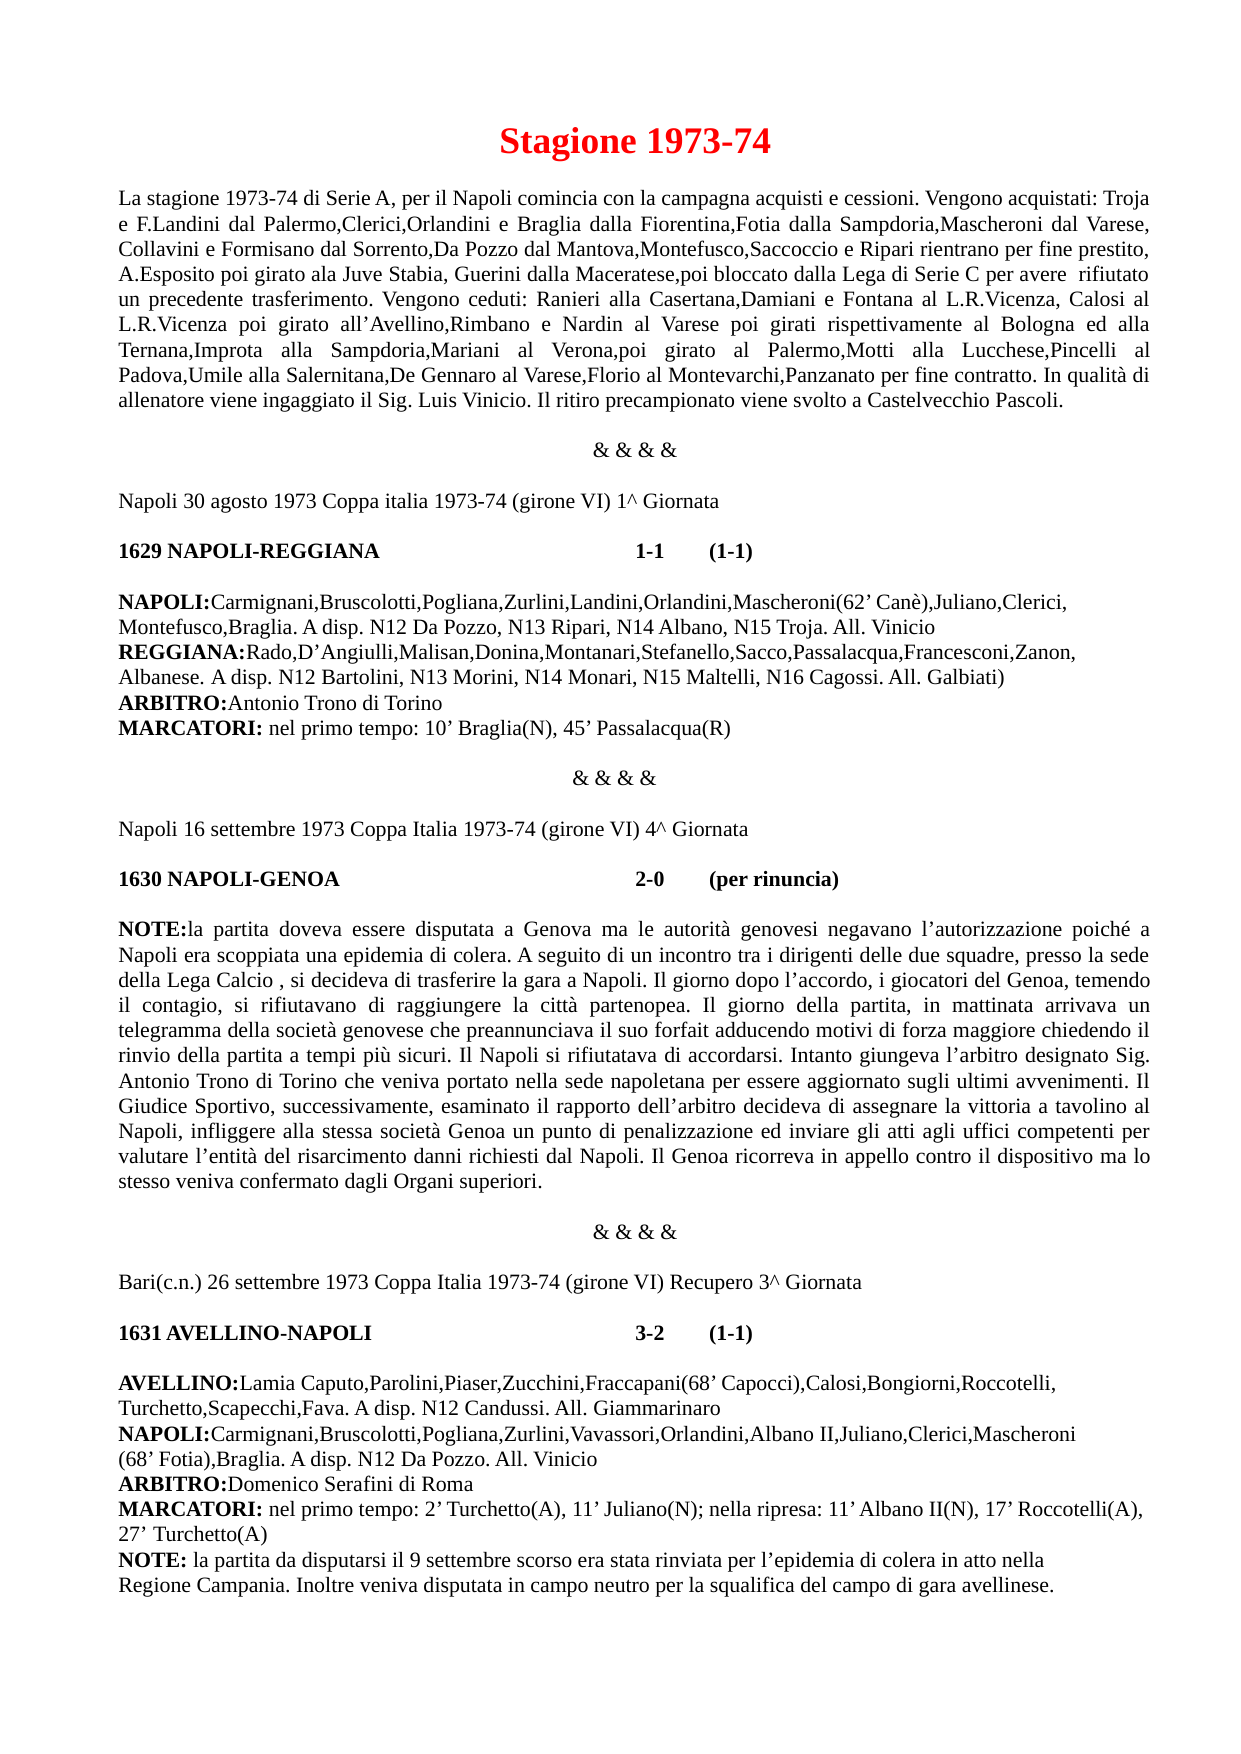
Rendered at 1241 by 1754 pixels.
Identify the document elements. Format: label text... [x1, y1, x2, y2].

text Montefusco,Braglia. A disp. N12 Da Pozzo, N13 Ripari, N14 Albano, N15 Troja. All. Vinicio [118, 614, 1152, 639]
text ARBITRO:Domenico Serafini di Roma [118, 1471, 1152, 1496]
text AVELLINO:Lamia Caputo,Parolini,Piaser,Zucchini,Fraccapani(68’ Capocci),Calosi,Bongiorni,Roccotelli, [118, 1370, 1152, 1395]
text Turchetto,Scapecchi,Fava. A disp. N12 Candussi. All. Giammarinaro [118, 1395, 1152, 1421]
text Stagione 1973-74 [118, 118, 1152, 161]
text Napoli 30 agosto 1973 Coppa italia 1973-74 (girone VI) 1^ Giornata [118, 488, 1152, 513]
text NOTE:la partita doveva essere disputata a Genova ma le autorità genovesi negavano l’autorizzazione poiché a Napoli era scoppiata una epidemia di colera. A seguito di un incontro tra i dirigenti delle due squadre, presso la sede della Lega Calcio , si decideva di trasferire la gara a Napoli. Il giorno dopo l’accordo, i giocatori del Genoa, temendo il contagio, si rifiutavano di raggiungere la città partenopea. Il giorno della partita, in mattinata arrivava un telegramma della società genovese che preannunciava il suo forfait adducendo motivi di forza maggiore chiedendo il rinvio della partita a tempi più sicuri. Il Napoli si rifiutatava di accordarsi. Intanto giungeva l’arbitro designato Sig. Antonio Trono di Torino che veniva portato nella sede napoletana per essere aggiornato sugli ultimi avvenimenti. Il Giudice Sportivo, successivamente, esaminato il rapporto dell’arbitro decideva di assegnare la vittoria a tavolino al Napoli, infliggere alla stessa società Genoa un punto di penalizzazione ed inviare gli atti agli uffici competenti per valutare l’entità del risarcimento danni richiesti dal Napoli. Il Genoa ricorreva in appello contro il dispositivo ma lo stesso veniva confermato dagli Organi superiori. [118, 916, 1152, 1194]
text & & & & [118, 437, 1152, 463]
text & & & & [118, 765, 1152, 790]
text NAPOLI:Carmignani,Bruscolotti,Pogliana,Zurlini,Landini,Orlandini,Mascheroni(62’ Canè),Juliano,Clerici, [118, 589, 1152, 614]
text REGGIANA:Rado,D’Angiulli,Malisan,Donina,Montanari,Stefanello,Sacco,Passalacqua,Francesconi,Zanon, [118, 639, 1152, 664]
text NAPOLI:Carmignani,Bruscolotti,Pogliana,Zurlini,Vavassori,Orlandini,Albano II,Juliano,Clerici,Mascheroni [118, 1421, 1152, 1446]
text ARBITRO:Antonio Trono di Torino [118, 689, 1152, 715]
text NOTE: la partita da disputarsi il 9 settembre scorso era stata rinviata per l’epidemia di colera in atto nella [118, 1547, 1152, 1572]
text La stagione 1973-74 di Serie A, per il Napoli comincia con la campagna acquisti e cessioni. Vengono acquistati: Troja e F.Landini dal Palermo,Clerici,Orlandini e Braglia dalla Fiorentina,Fotia dalla Sampdoria,Mascheroni dal Varese, Collavini e Formisano dal Sorrento,Da Pozzo dal Mantova,Montefusco,Saccoccio e Ripari rientrano per fine prestito, A.Esposito poi girato ala Juve Stabia, Guerini dalla Maceratese,poi bloccato dalla Lega di Serie C per avere rifiutato un precedente trasferimento. Vengono ceduti: Ranieri alla Casertana,Damiani e Fontana al L.R.Vicenza, Calosi al L.R.Vicenza poi girato all’Avellino,Rimbano e Nardin al Varese poi girati rispettivamente al Bologna ed alla Ternana,Improta alla Sampdoria,Mariani al Verona,poi girato al Palermo,Motti alla Lucchese,Pincelli al Padova,Umile alla Salernitana,De Gennaro al Varese,Florio al Montevarchi,Panzanato per fine contratto. In qualità di allenatore viene ingaggiato il Sig. Luis Vinicio. Il ritiro precampionato viene svolto a Castelvecchio Pascoli. [118, 185, 1152, 412]
text 27’ Turchetto(A) [118, 1521, 1152, 1547]
text 1630 NAPOLI-GENOA 2-0 (per rinuncia) [118, 866, 1152, 891]
text & & & & [118, 1219, 1152, 1244]
text MARCATORI: nel primo tempo: 10’ Braglia(N), 45’ Passalacqua(R) [118, 715, 1152, 740]
text 1629 NAPOLI-REGGIANA 1-1 (1-1) [118, 538, 1152, 563]
text Bari(c.n.) 26 settembre 1973 Coppa Italia 1973-74 (girone VI) Recupero 3^ Giornata [118, 1269, 1152, 1294]
text Albanese. A disp. N12 Bartolini, N13 Morini, N14 Monari, N15 Maltelli, N16 Cagossi. All. Galbiati) [118, 664, 1152, 689]
text Regione Campania. Inoltre veniva disputata in campo neutro per la squalifica del campo di gara avellinese. [118, 1572, 1152, 1597]
text MARCATORI: nel primo tempo: 2’ Turchetto(A), 11’ Juliano(N); nella ripresa: 11’ Albano II(N), 17’ Roccotelli(A), [118, 1496, 1152, 1521]
text 1631 AVELLINO-NAPOLI 3-2 (1-1) [118, 1320, 1152, 1345]
text (68’ Fotia),Braglia. A disp. N12 Da Pozzo. All. Vinicio [118, 1446, 1152, 1471]
text Napoli 16 settembre 1973 Coppa Italia 1973-74 (girone VI) 4^ Giornata [118, 816, 1152, 841]
